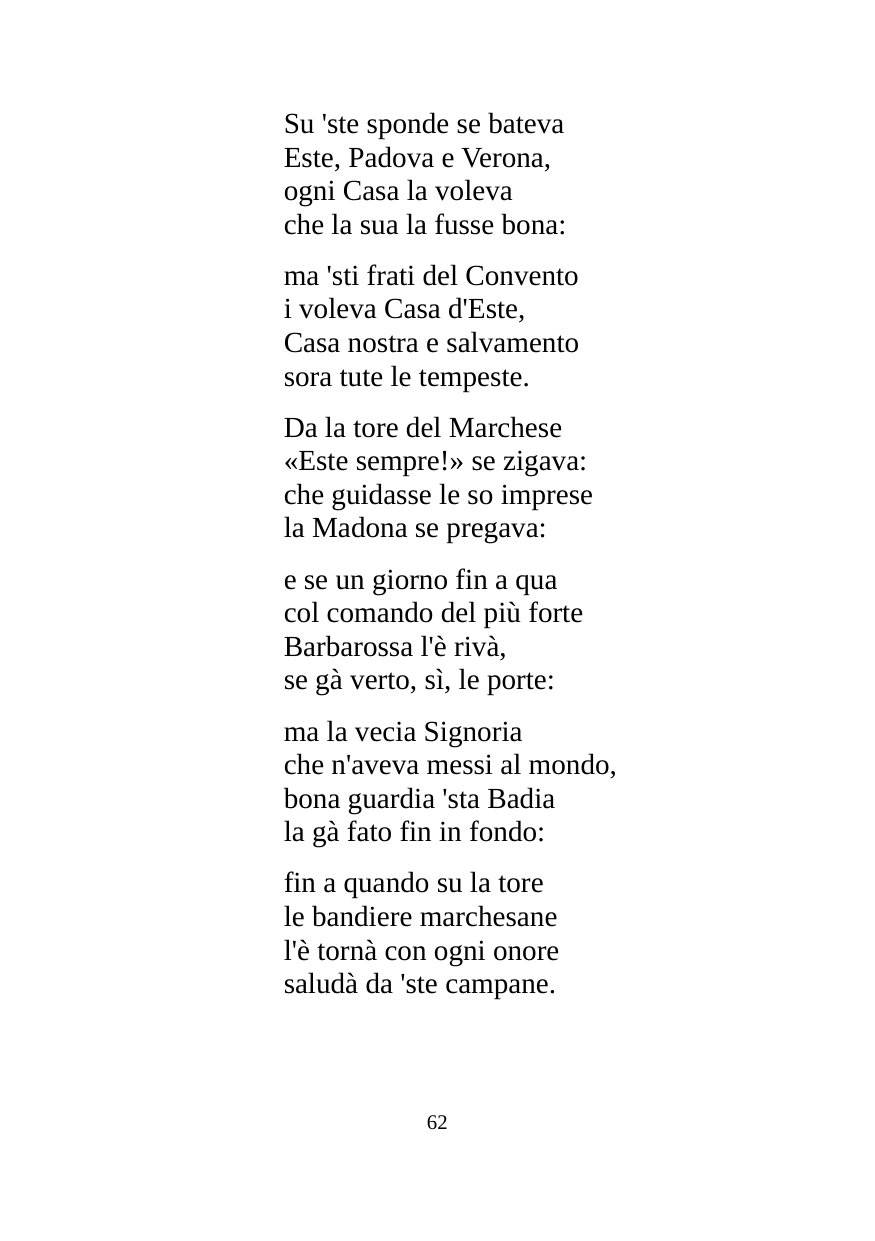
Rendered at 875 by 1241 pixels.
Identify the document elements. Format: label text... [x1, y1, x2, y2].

text Su 'ste sponde se bateva Este, Padova e Verona, ogni Casa la voleva che la sua la fusse bona: [283, 106, 768, 240]
text e se un giorno fin a qua col comando del più forte Barbarossa l'è rivà, se gà verto, sì, le porte: [283, 562, 768, 696]
text fin a quando su la tore le bandiere marchesane l'è tornà con ogni onore saludà da 'ste campane. [283, 866, 768, 1000]
text ma 'sti frati del Convento i voleva Casa d'Este, Casa nostra e salvamento sora tute le tempeste. [283, 258, 768, 392]
text Da la tore del Marchese «Este sempre!» se zigava: che guidasse le so imprese la Madona se pregava: [283, 410, 768, 544]
text ma la vecia Signoria che n'aveva messi al mondo, bona guardia 'sta Badia la gà fato fin in fondo: [283, 714, 768, 848]
